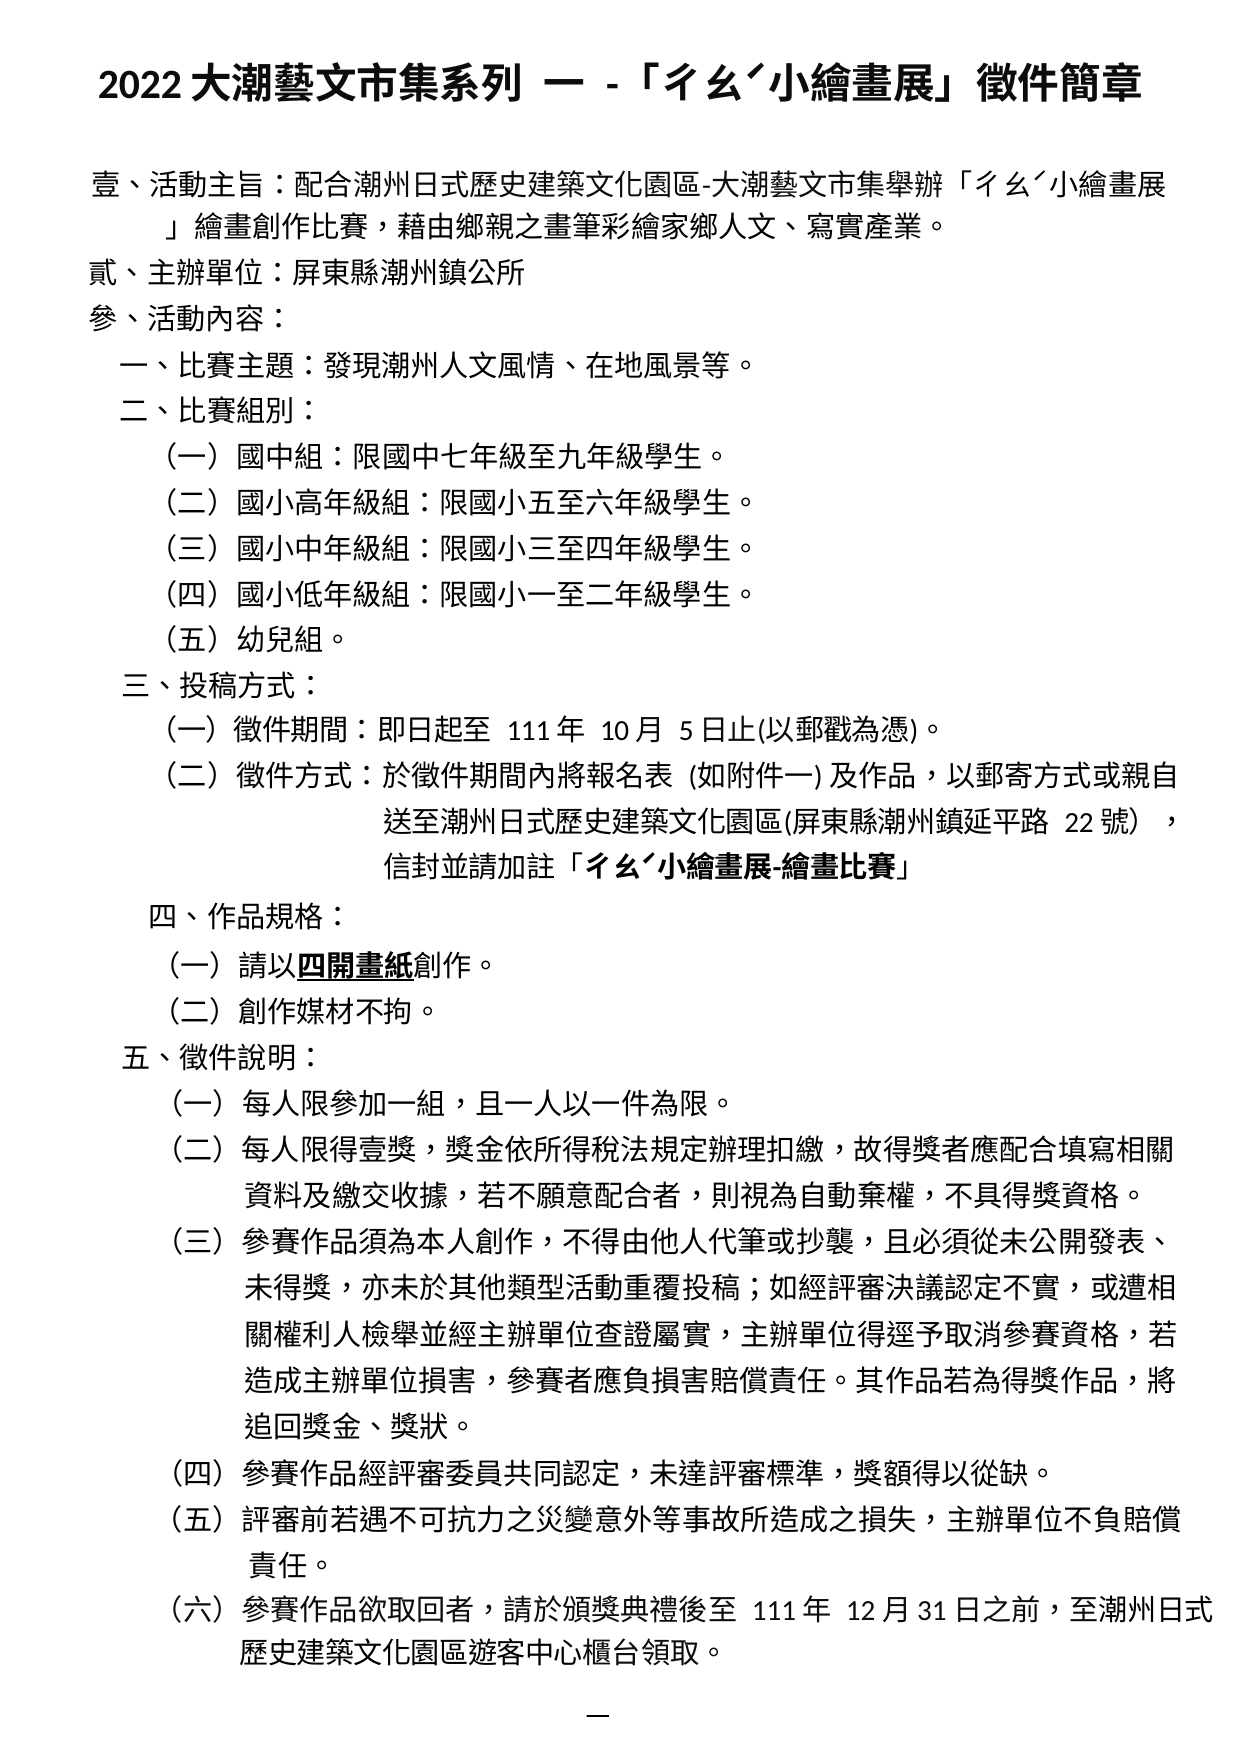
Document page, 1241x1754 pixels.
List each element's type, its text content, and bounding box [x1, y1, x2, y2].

text 三、投稿方式： [121, 663, 1240, 705]
text （一）國中組：限國中七年級至九年級學生。 [148, 434, 1240, 476]
text 一、比賽主題：發現潮州人文風情、在地風景等。 [119, 342, 1111, 384]
text （二）徵件方式：於徵件期間內將報名表 (如附件一) 及作品，以郵寄方式或親自送至潮州日式歷史建築文化園區(屏東縣潮州鎮延平路 22 號），信封並請加註「ㄔㄠˊ小繪畫展-繪畫比賽」 [148, 752, 1189, 886]
text 壹、活動主旨：配合潮州日式歷史建築文化園區-大潮藝文市集舉辦「ㄔㄠˊ小繪畫展 [0, 161, 1240, 203]
text （二）國小高年級組：限國小五至六年級學生。（三）國小中年級組：限國小三至四年級學生。（四）國小低年級組：限國小一至二年級學生。（五）幼兒組。 [148, 480, 761, 659]
text （四）參賽作品經評審委員共同認定，未達評審標準，獎額得以從缺。 [154, 1451, 1240, 1493]
text 四、作品規格： [148, 893, 1189, 935]
text （一）請以四開畫紙創作。 [151, 942, 1240, 984]
text （五）評審前若遇不可抗力之災變意外等事故所造成之損失，主辦單位不負賠償 [154, 1496, 1240, 1539]
text 」繪畫創作比賽，藉由鄉親之畫筆彩繪家鄉人文、寫實產業。 [165, 203, 1240, 246]
text （一）徵件期間：即日起至 111年 10月 5日止(以郵戳為憑)。 [148, 706, 1240, 749]
text 五、徵件說明： [121, 1034, 1240, 1077]
text （二）創作媒材不拘。 [151, 988, 1240, 1031]
text （三）參賽作品須為本人創作，不得由他人代筆或抄襲，且必須從未公開發表、未得獎，亦未於其他類型活動重覆投稿；如經評審決議認定不實，或遭相關權利人檢舉並經主辦單位查證屬實，主辦單位得逕予取消參賽資格，若造成主辦單位損害，參賽者應負損害賠償責任。其作品若為得獎作品，將追回獎金、獎狀。 [154, 1218, 1178, 1446]
text 歷史建築文化園區遊客中心櫃台領取。 [154, 1630, 1240, 1672]
text 2022大潮藝文市集系列 一 -「ㄔㄠˊ小繪畫展」徵件簡章 [0, 50, 1240, 110]
text 資料及繳交收據，若不願意配合者，則視為自動棄權，不具得獎資格。 [244, 1172, 1240, 1215]
text （二）每人限得壹獎，獎金依所得稅法規定辦理扣繳，故得獎者應配合填寫相關 [154, 1126, 1240, 1169]
text 貳、主辦單位：屏東縣潮州鎮公所參、活動內容： [89, 249, 526, 338]
text 二、比賽組別： [119, 388, 1111, 430]
text （一）每人限參加一組，且一人以一件為限。 [154, 1080, 1240, 1123]
text （六）參賽作品欲取回者，請於頒獎典禮後至 111年 12 月31 日之前，至潮州日式 [154, 1586, 1240, 1628]
text 責任。 [249, 1542, 1240, 1585]
